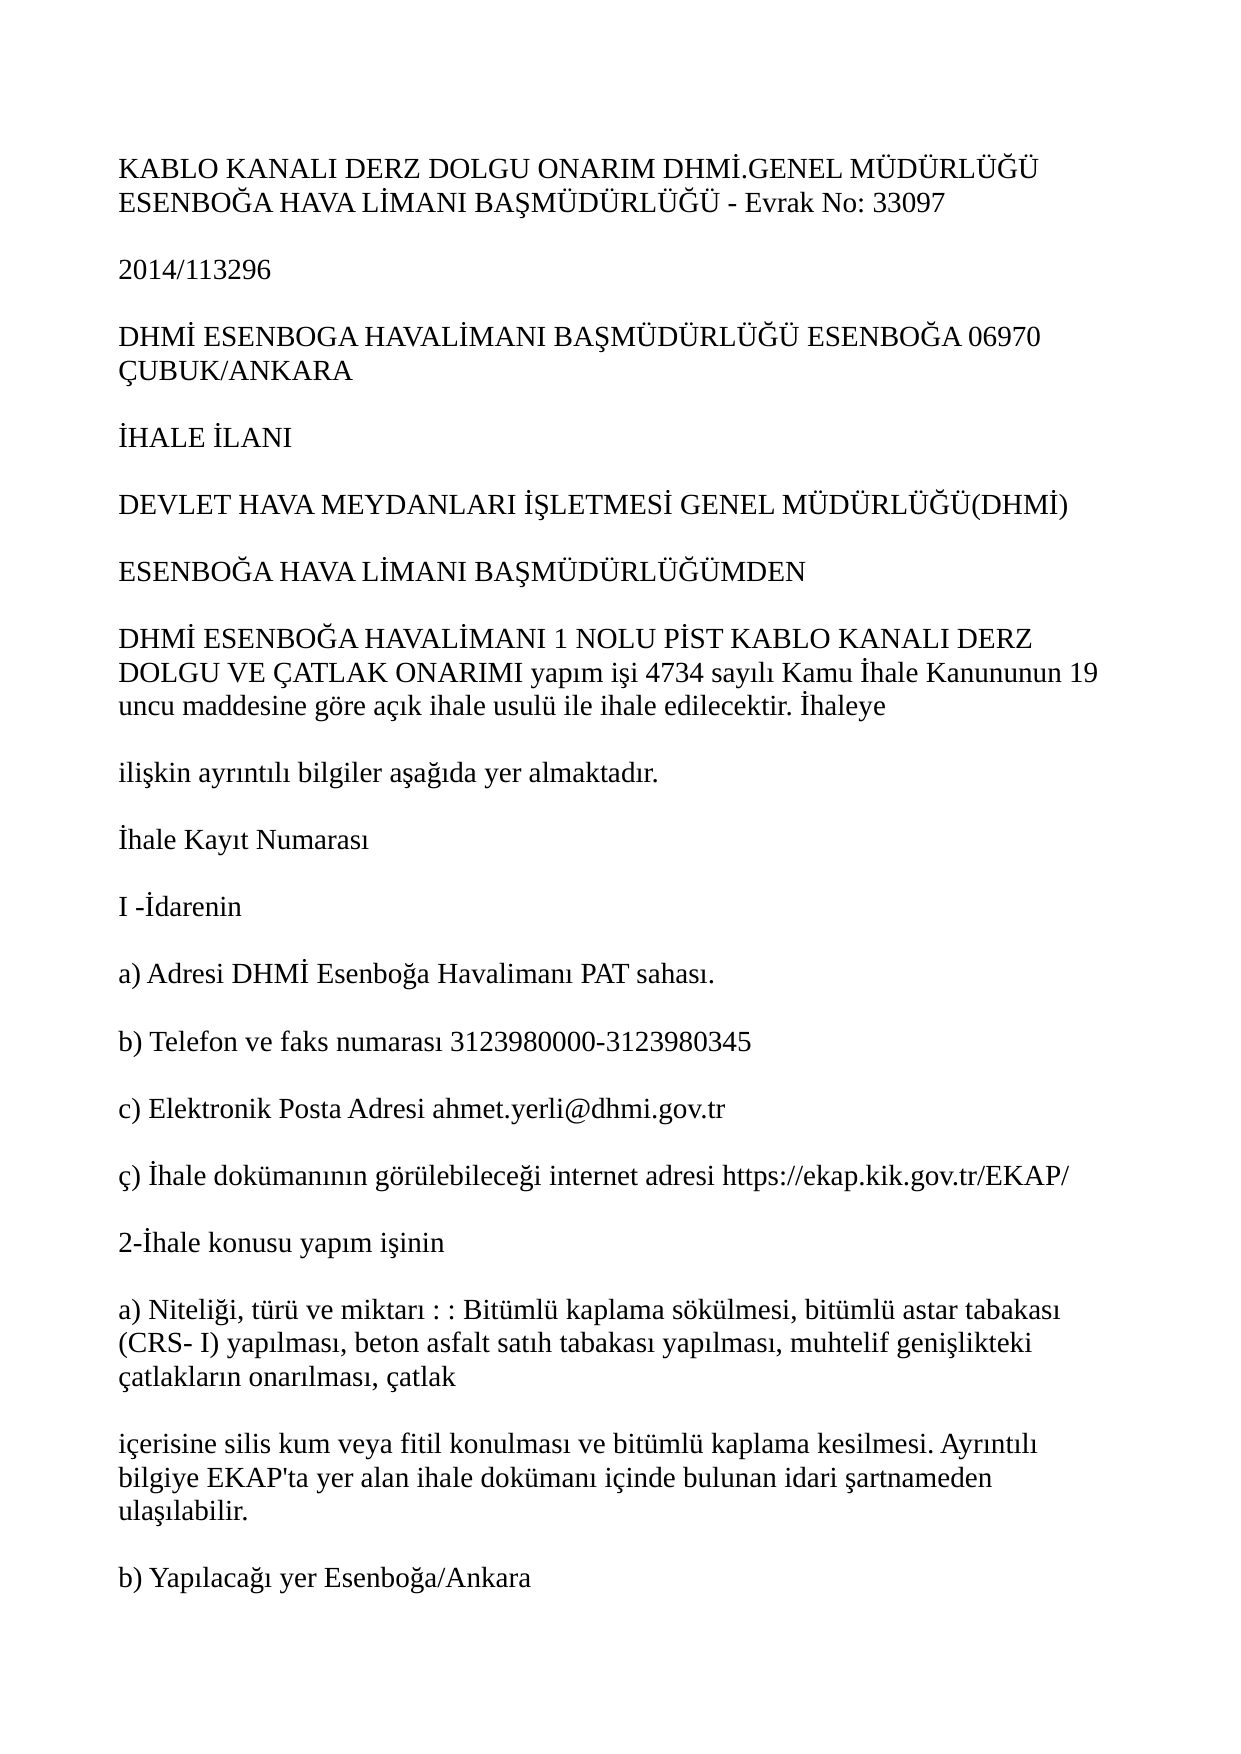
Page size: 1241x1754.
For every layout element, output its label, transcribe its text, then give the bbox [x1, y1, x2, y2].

text ilişkin ayrıntılı bilgiler aşağıda yer almaktadır. [118, 755, 1122, 789]
text ESENBOĞA HAVA LİMANI BAŞMÜDÜRLÜĞÜMDEN [118, 554, 1122, 588]
text DHMİ ESENBOĞA HAVALİMANI 1 NOLU PİST KABLO KANALI DERZ DOLGU VE ÇATLAK ONARIMI yapım işi 4734 sayılı Kamu İhale Kanununun 19 uncu maddesine göre açık ihale usulü ile ihale edilecektir. İhaleye [118, 621, 1122, 722]
text 2-İhale konusu yapım işinin [118, 1225, 1122, 1258]
text DHMİ ESENBOGA HAVALİMANI BAŞMÜDÜRLÜĞÜ ESENBOĞA 06970 ÇUBUK/ANKARA [118, 319, 1122, 386]
text 2014/113296 [118, 252, 1122, 286]
text a) Niteliği, türü ve miktarı : : Bitümlü kaplama sökülmesi, bitümlü astar tabakası (CRS- I) yapılması, beton asfalt satıh tabakası yapılması, muhtelif genişlikteki çatlakların onarılması, çatlak [118, 1292, 1122, 1393]
text b) Yapılacağı yer Esenboğa/Ankara [118, 1560, 1122, 1594]
text DEVLET HAVA MEYDANLARI İŞLETMESİ GENEL MÜDÜRLÜĞÜ(DHMİ) [118, 487, 1122, 521]
text b) Telefon ve faks numarası 3123980000-3123980345 [118, 1024, 1122, 1057]
text İhale Kayıt Numarası [118, 822, 1122, 856]
text İHALE İLANI [118, 420, 1122, 453]
text a) Adresi DHMİ Esenboğa Havalimanı PAT sahası. [118, 957, 1122, 990]
text KABLO KANALI DERZ DOLGU ONARIM DHMİ.GENEL MÜDÜRLÜĞÜ ESENBOĞA HAVA LİMANI BAŞMÜDÜRLÜĞÜ - Evrak No: 33097 [118, 118, 1122, 219]
text I -İdarenin [118, 889, 1122, 923]
text c) Elektronik Posta Adresi ahmet.yerli@dhmi.gov.tr [118, 1091, 1122, 1124]
text ç) İhale dokümanının görülebileceği internet adresi https://ekap.kik.gov.tr/EKAP/ [118, 1158, 1122, 1191]
text içerisine silis kum veya fitil konulması ve bitümlü kaplama kesilmesi. Ayrıntılı bilgiye EKAP'ta yer alan ihale dokümanı içinde bulunan idari şartnameden ulaşılabilir. [118, 1426, 1122, 1527]
